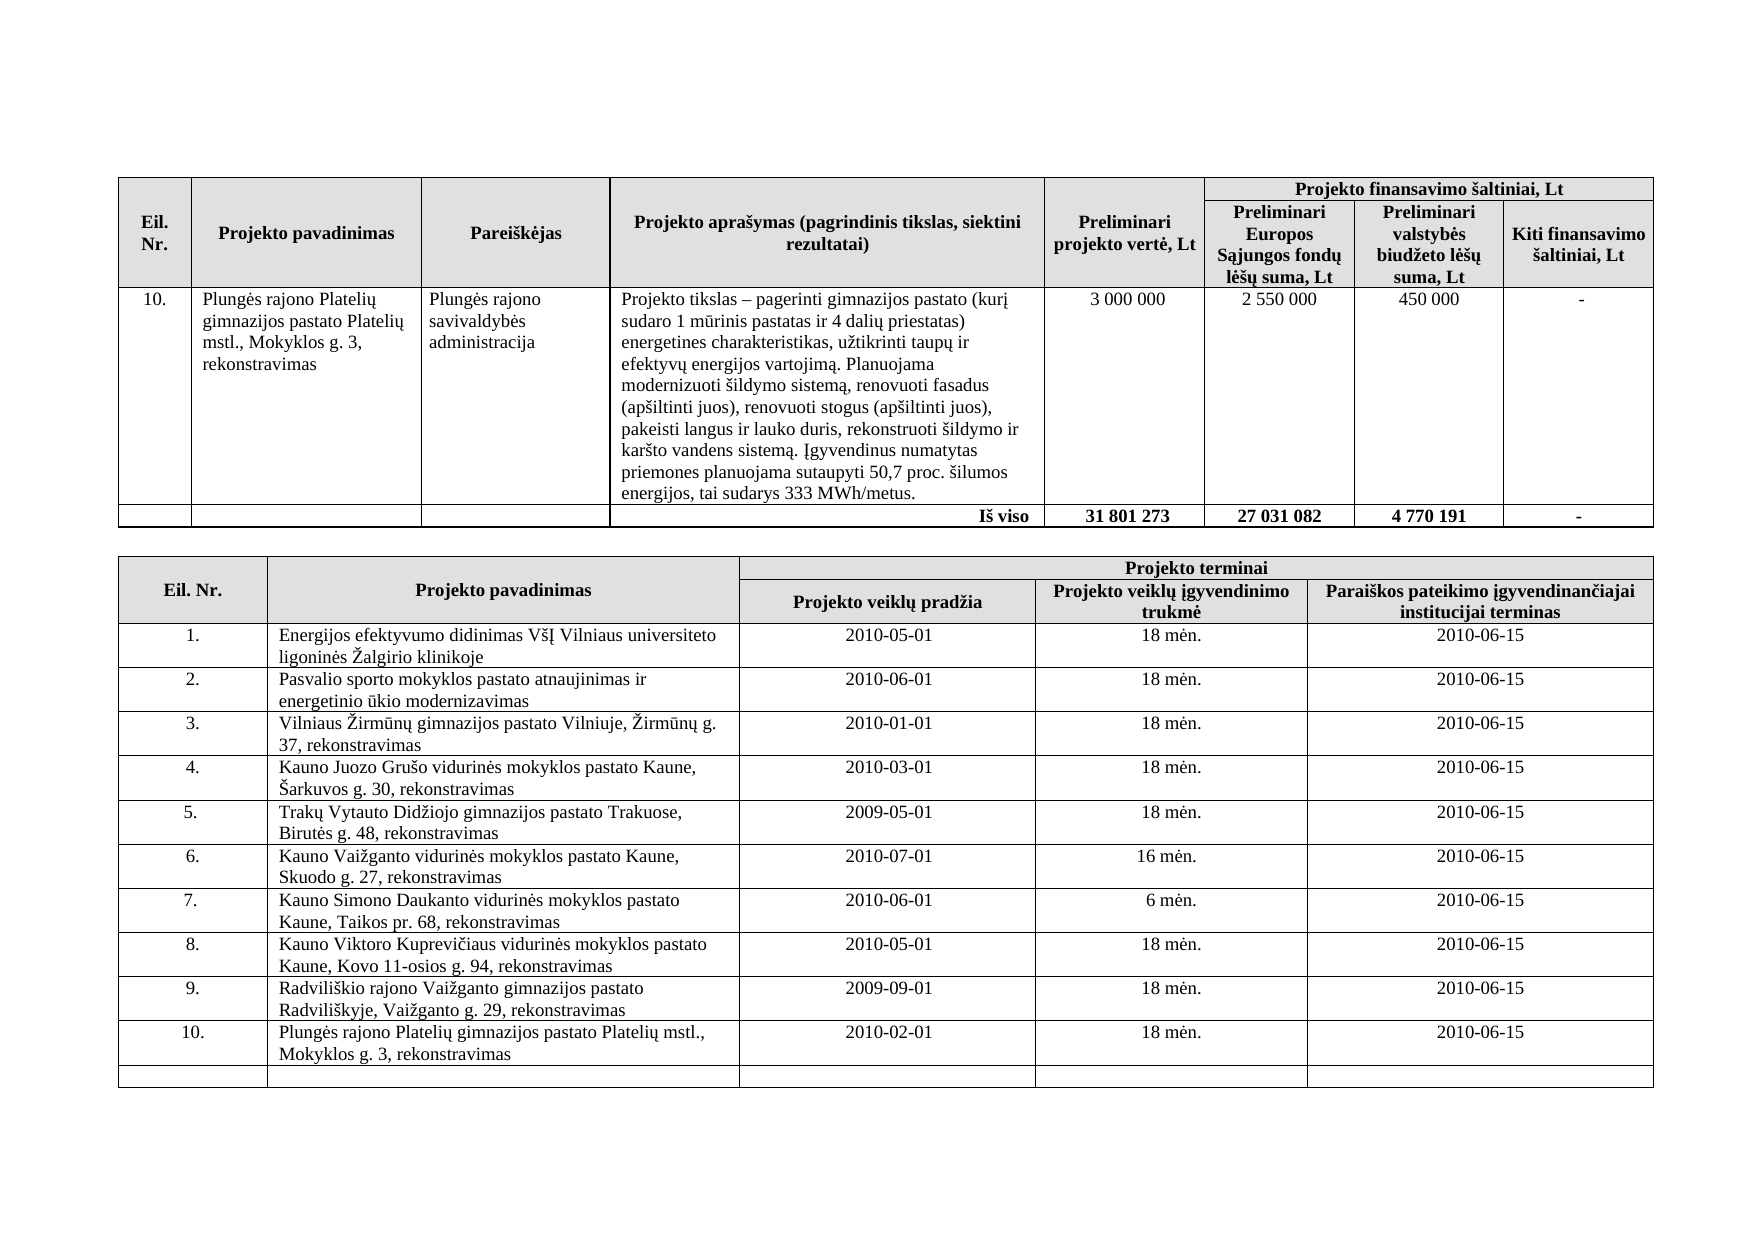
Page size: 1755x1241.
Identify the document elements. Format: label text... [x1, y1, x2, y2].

table_cell 2010-02-01 [740, 1021, 1035, 1064]
table_header Eil. Nr. [119, 178, 191, 287]
table_cell 7. [119, 889, 267, 932]
table_cell 5. [119, 801, 267, 844]
table_cell Energijos efektyvumo didinimas VšĮ Vilniaus universiteto ligoninės Žalgirio klinikoje [268, 624, 739, 667]
table_cell Projekto veiklų įgyvendinimo trukmė [1036, 580, 1307, 623]
table_cell 2. [119, 668, 267, 711]
table_cell [740, 1066, 1035, 1087]
table_cell 10. [119, 1021, 267, 1064]
table_cell 18 mėn. [1036, 977, 1307, 1020]
table_cell - [1504, 505, 1653, 526]
table_cell Plungės rajono savivaldybės administracija [422, 288, 609, 504]
table_cell [192, 505, 421, 526]
table_header Projekto pavadinimas [192, 178, 421, 287]
table_header Projekto finansavimo šaltiniai, Lt [1205, 178, 1653, 200]
table_cell 16 mėn. [1036, 845, 1307, 888]
table_cell Trakų Vytauto Didžiojo gimnazijos pastato Trakuose, Birutės g. 48, rekonstravimas [268, 801, 739, 844]
table_cell Pasvalio sporto mokyklos pastato atnaujinimas ir energetinio ūkio modernizavimas [268, 668, 739, 711]
table_cell Preliminari Europos Sąjungos fondų lėšų suma, Lt [1205, 201, 1354, 287]
table_header Projekto pavadinimas [268, 557, 739, 623]
table_cell 31 801 273 [1045, 505, 1204, 526]
table_cell 2010-01-01 [740, 712, 1035, 755]
table_cell 2010-06-15 [1308, 977, 1653, 1020]
table_cell [422, 505, 609, 526]
table_cell 6. [119, 845, 267, 888]
table_cell 2010-07-01 [740, 845, 1035, 888]
table_cell 1. [119, 624, 267, 667]
table_cell 2 550 000 [1205, 288, 1354, 504]
table_cell 2010-05-01 [740, 933, 1035, 976]
table_cell 2010-06-15 [1308, 756, 1653, 799]
table_cell Kauno Simono Daukanto vidurinės mokyklos pastato Kaune, Taikos pr. 68, rekonstravimas [268, 889, 739, 932]
table_cell 2009-09-01 [740, 977, 1035, 1020]
table_header Eil. Nr. [119, 557, 267, 623]
table_cell 2010-03-01 [740, 756, 1035, 799]
table_cell 18 mėn. [1036, 933, 1307, 976]
table_cell 2010-05-01 [740, 624, 1035, 667]
table_cell [1308, 1066, 1653, 1087]
table_cell 18 mėn. [1036, 668, 1307, 711]
table_cell [1036, 1066, 1307, 1087]
table_cell 450 000 [1355, 288, 1503, 504]
table_cell 18 mėn. [1036, 801, 1307, 844]
table_cell 4 770 191 [1355, 505, 1503, 526]
table_header Preliminari projekto vertė, Lt [1045, 178, 1204, 287]
table_cell Plungės rajono Platelių gimnazijos pastato Platelių mstl., Mokyklos g. 3, rekonstravimas [268, 1021, 739, 1064]
table_cell 2009-05-01 [740, 801, 1035, 844]
table_header Projekto aprašymas (pagrindinis tikslas, siektini rezultatai) [611, 178, 1044, 287]
table_cell 2010-06-01 [740, 889, 1035, 932]
table_cell 2010-06-15 [1308, 801, 1653, 844]
table_cell 2010-06-15 [1308, 845, 1653, 888]
table_cell 4. [119, 756, 267, 799]
table_header Pareiškėjas [422, 178, 609, 287]
table_cell Kauno Vaižganto vidurinės mokyklos pastato Kaune, Skuodo g. 27, rekonstravimas [268, 845, 739, 888]
table_cell 18 mėn. [1036, 712, 1307, 755]
table_cell 2010-06-15 [1308, 668, 1653, 711]
table_cell Kauno Viktoro Kuprevičiaus vidurinės mokyklos pastato Kaune, Kovo 11-osios g. 94, rekonstravimas [268, 933, 739, 976]
table_cell 27 031 082 [1205, 505, 1354, 526]
table_cell Radviliškio rajono Vaižganto gimnazijos pastato Radviliškyje, Vaižganto g. 29, rekonstravimas [268, 977, 739, 1020]
table_cell 3 000 000 [1045, 288, 1204, 504]
table_cell 2010-06-15 [1308, 889, 1653, 932]
table_cell 18 mėn. [1036, 1021, 1307, 1064]
table_cell Kiti finansavimo šaltiniai, Lt [1504, 201, 1653, 287]
table_cell 9. [119, 977, 267, 1020]
table_cell Iš viso [611, 505, 1044, 526]
table_cell 2010-06-15 [1308, 1021, 1653, 1064]
table_header Projekto terminai [740, 557, 1653, 579]
table_cell [119, 1066, 267, 1087]
table_cell - [1504, 288, 1653, 504]
table_cell 2010-06-15 [1308, 624, 1653, 667]
table_cell Preliminari valstybės biudžeto lėšų suma, Lt [1355, 201, 1503, 287]
table_cell 8. [119, 933, 267, 976]
table_cell Projekto veiklų pradžia [740, 580, 1035, 623]
table_cell 18 mėn. [1036, 756, 1307, 799]
table_cell 6 mėn. [1036, 889, 1307, 932]
table_cell Kauno Juozo Grušo vidurinės mokyklos pastato Kaune, Šarkuvos g. 30, rekonstravimas [268, 756, 739, 799]
table_cell Plungės rajono Platelių gimnazijos pastato Platelių mstl., Mokyklos g. 3, rekonstravimas [192, 288, 421, 504]
table_cell [268, 1066, 739, 1087]
table_cell 3. [119, 712, 267, 755]
table_cell Vilniaus Žirmūnų gimnazijos pastato Vilniuje, Žirmūnų g. 37, rekonstravimas [268, 712, 739, 755]
table_cell 10. [119, 288, 191, 504]
table_cell Paraiškos pateikimo įgyvendinančiajai institucijai terminas [1308, 580, 1653, 623]
table_cell 18 mėn. [1036, 624, 1307, 667]
table_cell 2010-06-15 [1308, 712, 1653, 755]
table_cell Projekto tikslas – pagerinti gimnazijos pastato (kurį sudaro 1 mūrinis pastatas ir 4 dalių priestatas) energetines charakteristikas, užtikrinti taupų ir efektyvų energijos vartojimą. Planuojama modernizuoti šildymo sistemą, renovuoti fasadus (apšiltinti juos), renovuoti stogus (apšiltinti juos), pakeisti langus ir lauko duris, rekonstruoti šildymo ir karšto vandens sistemą. Įgyvendinus numatytas priemones planuojama sutaupyti 50,7 proc. šilumos energijos, tai sudarys 333 MWh/metus. [611, 288, 1044, 504]
table_cell 2010-06-01 [740, 668, 1035, 711]
table_cell [119, 505, 191, 526]
table_cell 2010-06-15 [1308, 933, 1653, 976]
